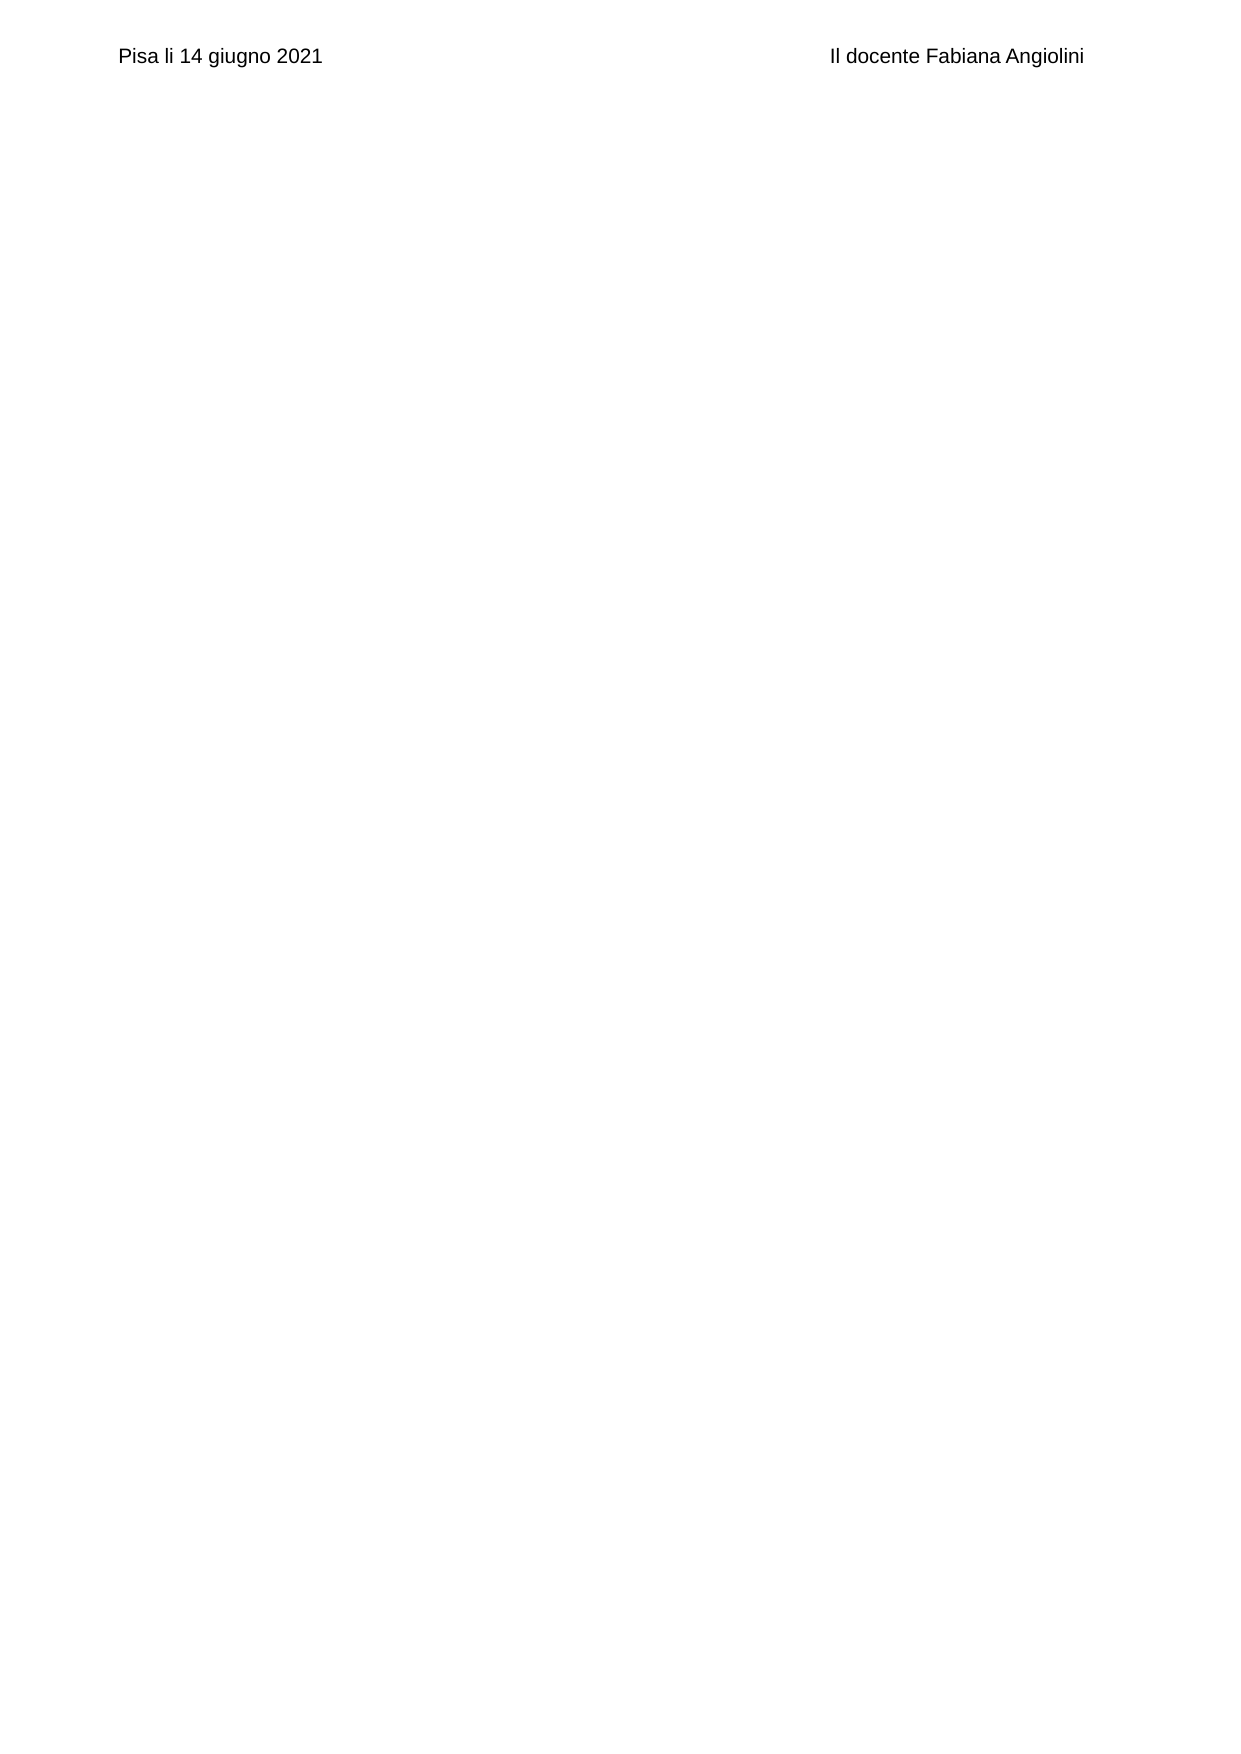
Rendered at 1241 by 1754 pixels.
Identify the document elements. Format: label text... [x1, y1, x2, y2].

text Pisa li 14 giugno 2021 Il docente Fabiana Angiolini [118, 44, 1122, 68]
